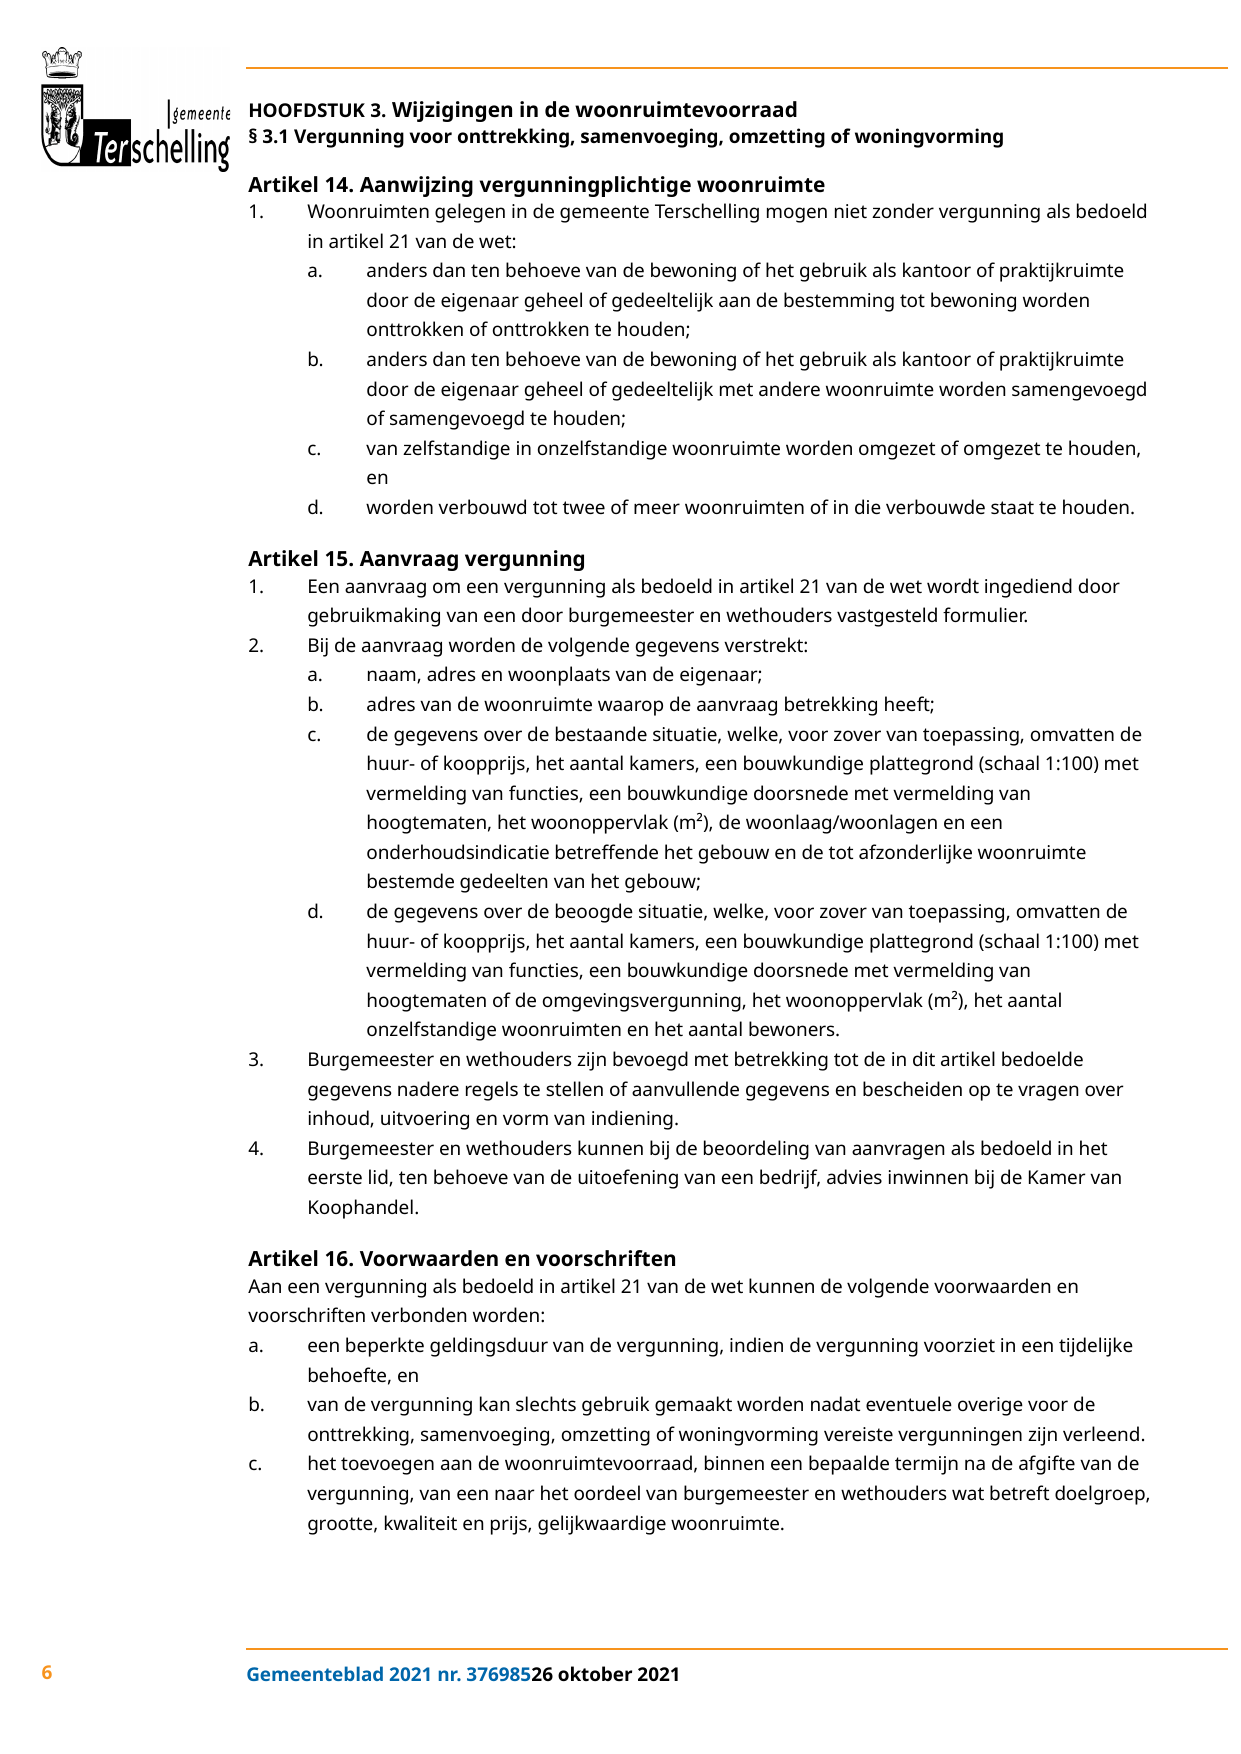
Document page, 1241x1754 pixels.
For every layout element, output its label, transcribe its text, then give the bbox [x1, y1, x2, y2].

list Een aanvraag om een vergunning als bedoeld in artikel 21 van de wet wordt ingediend door gebruikmaking van een door burgemeester en wethouders vastgesteld formulier. [248, 573, 1152, 628]
list van zelfstandige in onzelfstandige woonruimte worden omgezet of omgezet te houden, en [307, 435, 1152, 490]
text Artikel 16. Voorwaarden en voorschriften [248, 1244, 1152, 1273]
list de gegevens over de bestaande situatie, welke, voor zover van toepassing, omvatten de huur- of koopprijs, het aantal kamers, een bouwkundige plattegrond (schaal 1:100) met vermelding van functies, een bouwkundige doorsnede met vermelding van hoogtematen, het woonoppervlak (m²), de woonlaag/woonlagen en een onderhoudsindicatie betreffende het gebouw en de tot afzonderlijke woonruimte bestemde gedeelten van het gebouw; [307, 721, 1152, 894]
list naam, adres en woonplaats van de eigenaar; [307, 662, 1152, 687]
list Burgemeester en wethouders kunnen bij de beoordeling van aanvragen als bedoeld in het eerste lid, ten behoeve van de uitoefening van een bedrijf, advies inwinnen bij de Kamer van Koophandel. [248, 1135, 1152, 1220]
text § 3.1 Vergunning voor onttrekking, samenvoeging, omzetting of woningvorming [248, 123, 1152, 149]
text Artikel 14. Aanwijzing vergunningplichtige woonruimte [248, 170, 1152, 198]
list anders dan ten behoeve van de bewoning of het gebruik als kantoor of praktijkruimte door de eigenaar geheel of gedeeltelijk aan de bestemming tot bewoning worden onttrokken of onttrokken te houden; [307, 257, 1152, 342]
list het toevoegen aan de woonruimtevoorraad, binnen een bepaalde termijn na de afgifte van de vergunning, van een naar het oordeel van burgemeester en wethouders wat betreft doelgroep, grootte, kwaliteit en prijs, gelijkwaardige woonruimte. [248, 1451, 1152, 1535]
list een beperkte geldingsduur van de vergunning, indien de vergunning voorziet in een tijdelijke behoefte, en [248, 1332, 1152, 1387]
list anders dan ten behoeve van de bewoning of het gebruik als kantoor of praktijkruimte door de eigenaar geheel of gedeeltelijk met andere woonruimte worden samengevoegd of samengevoegd te houden; [307, 346, 1152, 431]
list de gegevens over de beoogde situatie, welke, voor zover van toepassing, omvatten de huur- of koopprijs, het aantal kamers, een bouwkundige plattegrond (schaal 1:100) met vermelding van functies, een bouwkundige doorsnede met vermelding van hoogtematen of de omgevingsvergunning, het woonoppervlak (m²), het aantal onzelfstandige woonruimten en het aantal bewoners. [307, 898, 1152, 1042]
list adres van de woonruimte waarop de aanvraag betrekking heeft; [307, 691, 1152, 717]
text Aan een vergunning als bedoeld in artikel 21 van de wet kunnen de volgende voorwaarden en voorschriften verbonden worden: [248, 1273, 1152, 1328]
text HOOFDSTUK 3. Wijzigingen in de woonruimtevoorraad [248, 95, 1152, 123]
list Burgemeester en wethouders zijn bevoegd met betrekking tot de in dit artikel bedoelde gegevens nadere regels te stellen of aanvullende gegevens en bescheiden op te vragen over inhoud, uitvoering en vorm van indiening. [248, 1046, 1152, 1131]
text Artikel 15. Aanvraag vergunning [248, 544, 1152, 573]
list worden verbouwd tot twee of meer woonruimten of in die verbouwde staat te houden. [307, 494, 1152, 520]
list van de vergunning kan slechts gebruik gemaakt worden nadat eventuele overige voor de onttrekking, samenvoeging, omzetting of woningvorming vereiste vergunningen zijn verleend. [248, 1391, 1152, 1447]
picture [41, 47, 231, 172]
list Bij de aanvraag worden de volgende gegevens verstrekt: [248, 632, 1152, 658]
list Woonruimten gelegen in de gemeente Terschelling mogen niet zonder vergunning als bedoeld in artikel 21 van de wet: [248, 198, 1152, 253]
